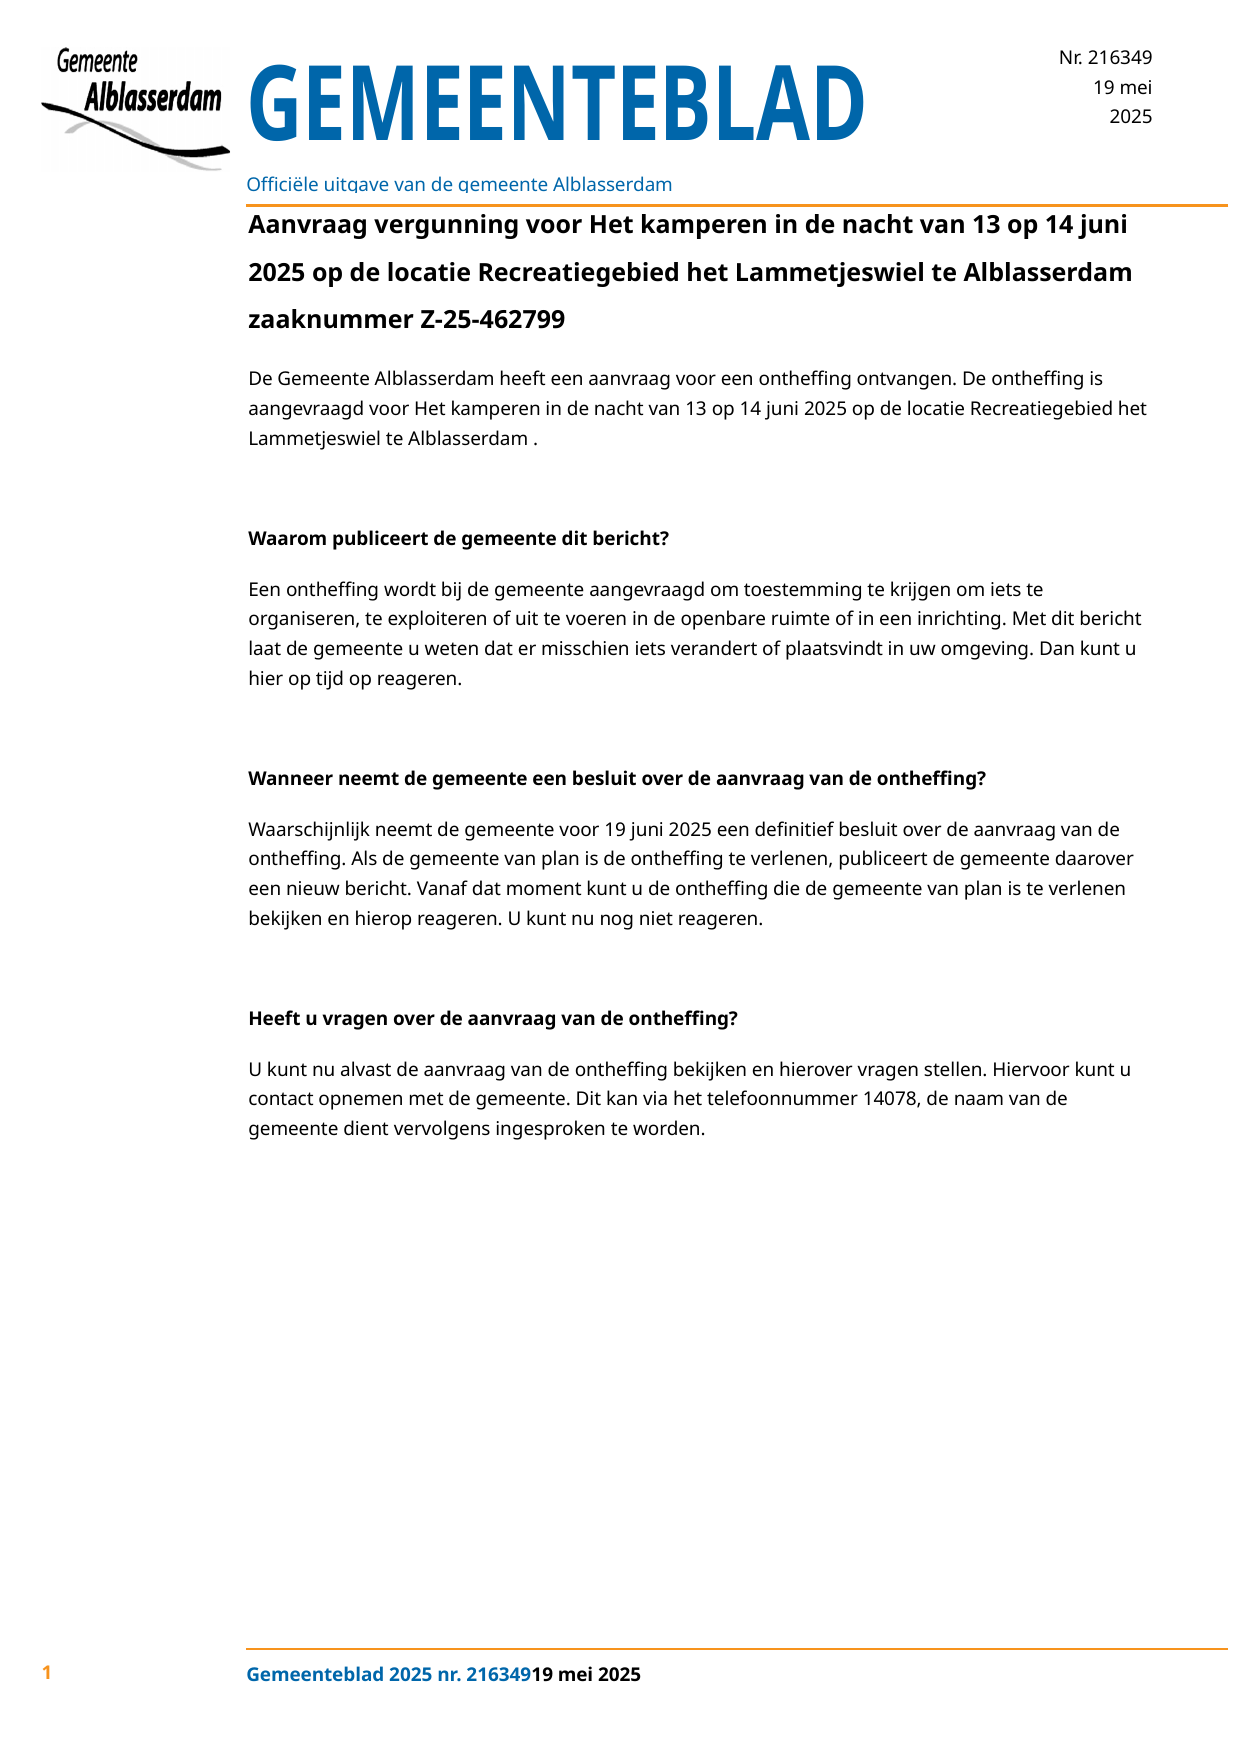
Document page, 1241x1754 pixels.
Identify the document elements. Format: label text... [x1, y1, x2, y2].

text De Gemeente Alblasserdam heeft een aanvraag voor een ontheffing ontvangen. De ontheffing is aangevraagd voor Het kamperen in de nacht van 13 op 14 juni 2025 op de locatie Recreatiegebied het Lammetjeswiel te Alblasserdam . [248, 366, 1152, 450]
text U kunt nu alvast de aanvraag van de ontheffing bekijken en hierover vragen stellen. Hiervoor kunt u contact opnemen met de gemeente. Dit kan via het telefoonnummer 14078, de naam van de gemeente dient vervolgens ingesproken te worden. [248, 1056, 1152, 1141]
text Een ontheffing wordt bij de gemeente aangevraagd om toestemming te krijgen om iets te organiseren, te exploiteren of uit te voeren in de openbare ruimte of in een inrichting. Met dit bericht laat de gemeente u weten dat er misschien iets verandert of plaatsvindt in uw omgeving. Dan kunt u hier op tijd op reageren. [248, 576, 1152, 690]
text Wanneer neemt de gemeente een besluit over de aanvraag van de ontheffing? [248, 766, 1152, 791]
text Waarom publiceert de gemeente dit bericht? [248, 526, 1152, 551]
text Aanvraag vergunning voor Het kamperen in de nacht van 13 op 14 juni 2025 op de locatie Recreatiegebied het Lammetjeswiel te Alblasserdam zaaknummer Z-25-462799 [248, 207, 1152, 336]
text Waarschijnlijk neemt de gemeente voor 19 juni 2025 een definitief besluit over de aanvraag van de ontheffing. Als de gemeente van plan is de ontheffing te verlenen, publiceert de gemeente daarover een nieuw bericht. Vanaf dat moment kunt u de ontheffing die de gemeente van plan is te verlenen bekijken en hierop reageren. U kunt nu nog niet reageren. [248, 816, 1152, 930]
picture [41, 47, 231, 172]
text Heeft u vragen over de aanvraag van de ontheffing? [248, 1006, 1152, 1031]
